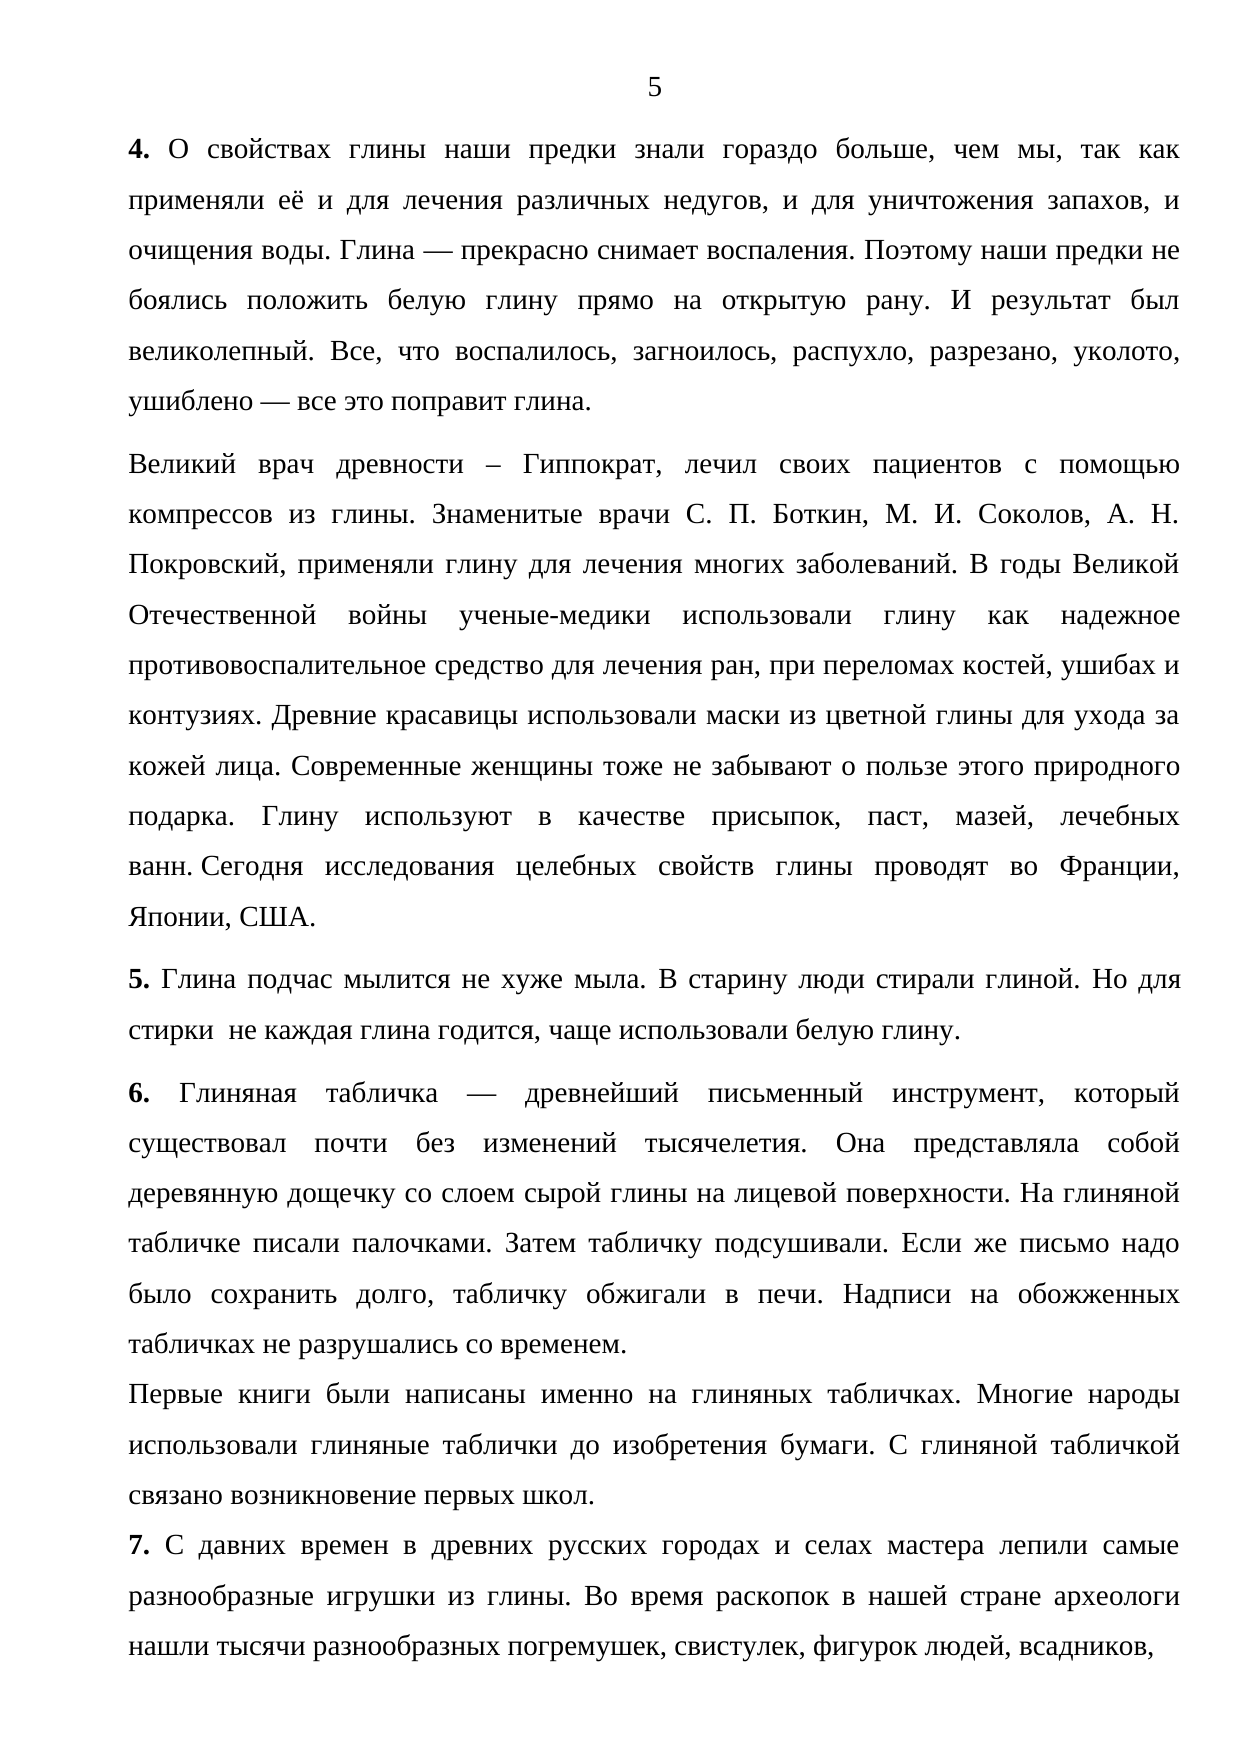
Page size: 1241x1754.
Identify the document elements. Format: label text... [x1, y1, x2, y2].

text 5 [128, 69, 1181, 102]
list 6. Глиняная табличка — древнейший письменный инструмент, который существовал почти без изменений тысячелетия. Она представляла собой деревянную дощечку со слоем сырой глины на лицевой поверхности. На глиняной табличке писали палочками. Затем табличку подсушивали. Если же письмо надо было сохранить долго, табличку обжигали в печи. Надписи на обожженных табличках не разрушались со временем. [128, 1075, 1181, 1360]
text Первые книги были написаны именно на глиняных табличках. Многие народы использовали глиняные таблички до изобретения бумаги. С глиняной табличкой связано возникновение первых школ. [128, 1377, 1181, 1511]
text Великий врач древности – Гиппократ, лечил своих пациентов с помощью компрессов из глины. Знаменитые врачи С. П. Боткин, М. И. Соколов, А. Н. Покровский, применяли глину для лечения многих заболеваний. В годы Великой Отечественной войны ученые-медики использовали глину как надежное противовоспалительное средство для лечения ран, при переломах костей, ушибах и контузиях. Древние красавицы использовали маски из цветной глины для ухода за кожей лица. Современные женщины тоже не забывают о пользе этого природного подарка. Глину используют в качестве присыпок, паст, мазей, лечебных ванн. Сегодня исследования целебных свойств глины проводят во Франции, Японии, США. [128, 446, 1181, 932]
text 4. О свойствах глины наши предки знали гораздо больше, чем мы, так как применяли её и для лечения различных недугов, и для уничтожения запахов, и очищения воды. Глина — прекрасно снимает воспаления. Поэтому наши предки не боялись положить белую глину прямо на открытую рану. И результат был великолепный. Все, что воспалилось, загноилось, распухло, разрезано, уколото, ушиблено — все это поправит глина. [128, 132, 1181, 417]
text 7. С давних времен в древних русских городах и селах мастера лепили самые разнообразные игрушки из глины. Во время раскопок в нашей стране археологи нашли тысячи разнообразных погремушек, свистулек, фигурок людей, всадников, [128, 1527, 1181, 1662]
text 5. Глина подчас мылится не хуже мыла. В старину люди стирали глиной. Но для стирки не каждая глина годится, чаще использовали белую глину. [128, 962, 1181, 1045]
